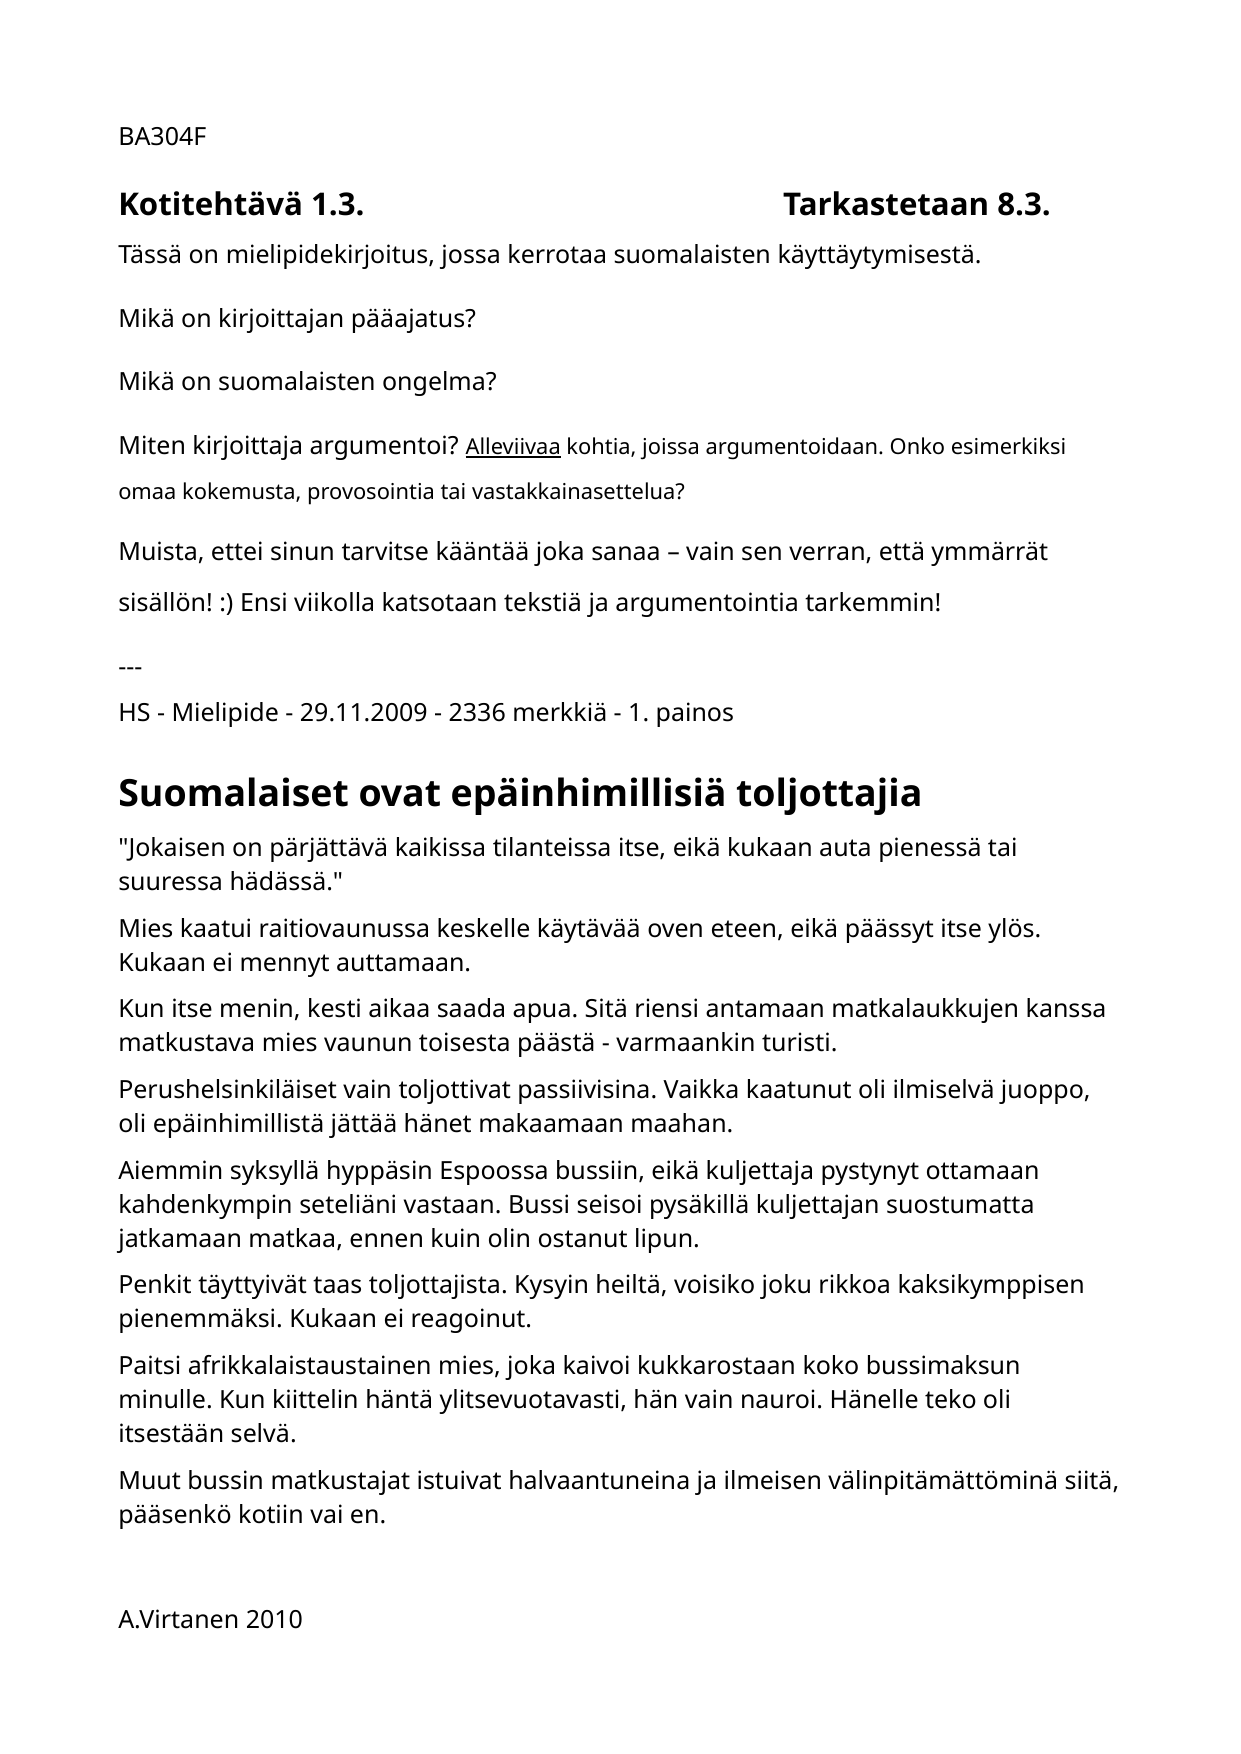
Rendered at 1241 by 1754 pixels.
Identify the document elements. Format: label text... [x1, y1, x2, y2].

subtitle Suomalaiset ovat epäinhimillisiä toljottajia [118, 766, 1122, 817]
text Perushelsinkiläiset vain toljottivat passiivisina. Vaikka kaatunut oli ilmiselvä juoppo, oli epäinhimillistä jättää hänet makaamaan maahan. [118, 1072, 1122, 1140]
text --- [118, 648, 1122, 682]
text Kun itse menin, kesti aikaa saada apua. Sitä riensi antamaan matkalaukkujen kanssa matkustava mies vaunun toisesta päästä - varmaankin turisti. [118, 991, 1122, 1059]
text Miten kirjoittaja argumentoi? Alleviivaa kohtia, joissa argumentoidaan. Onko esimerkiksi omaa kokemusta, provosointia tai vastakkainasettelua? [118, 427, 1122, 506]
text Paitsi afrikkalaistaustainen mies, joka kaivoi kukkarostaan koko bussimaksun minulle. Kun kiittelin häntä ylitsevuotavasti, hän vain nauroi. Hänelle teko oli itsestään selvä. [118, 1348, 1122, 1450]
text Mies kaatui raitiovaunussa keskelle käytävää oven eteen, eikä päässyt itse ylös. Kukaan ei mennyt auttamaan. [118, 910, 1122, 978]
text Muista, ettei sinun tarvitse kääntää joka sanaa – vain sen verran, että ymmärrät sisällön! :) Ensi viikolla katsotaan tekstiä ja argumentointia tarkemmin! [118, 533, 1122, 619]
text Kotitehtävä 1.3. Tarkastetaan 8.3. [118, 182, 1122, 224]
text Aiemmin syksyllä hyppäsin Espoossa bussiin, eikä kuljettaja pystynyt ottamaan kahdenkympin seteliäni vastaan. Bussi seisoi pysäkillä kuljettajan suostumatta jatkamaan matkaa, ennen kuin olin ostanut lipun. [118, 1152, 1122, 1254]
text Muut bussin matkustajat istuivat halvaantuneina ja ilmeisen välinpitämättöminä siitä, pääsenkö kotiin vai en. [118, 1462, 1122, 1530]
text Mikä on kirjoittajan pääajatus? [118, 300, 1122, 334]
text HS - Mielipide - 29.11.2009 - 2336 merkkiä - 1. painos [118, 695, 1122, 729]
text "Jokaisen on pärjättävä kaikissa tilanteissa itse, eikä kukaan auta pienessä tai suuressa hädässä." [118, 830, 1122, 898]
text Tässä on mielipidekirjoitus, jossa kerrotaa suomalaisten käyttäytymisestä. [118, 237, 1122, 271]
text Penkit täyttyivät taas toljottajista. Kysyin heiltä, voisiko joku rikkoa kaksikymppisen pienemmäksi. Kukaan ei reagoinut. [118, 1267, 1122, 1335]
text Mikä on suomalaisten ongelma? [118, 364, 1122, 398]
